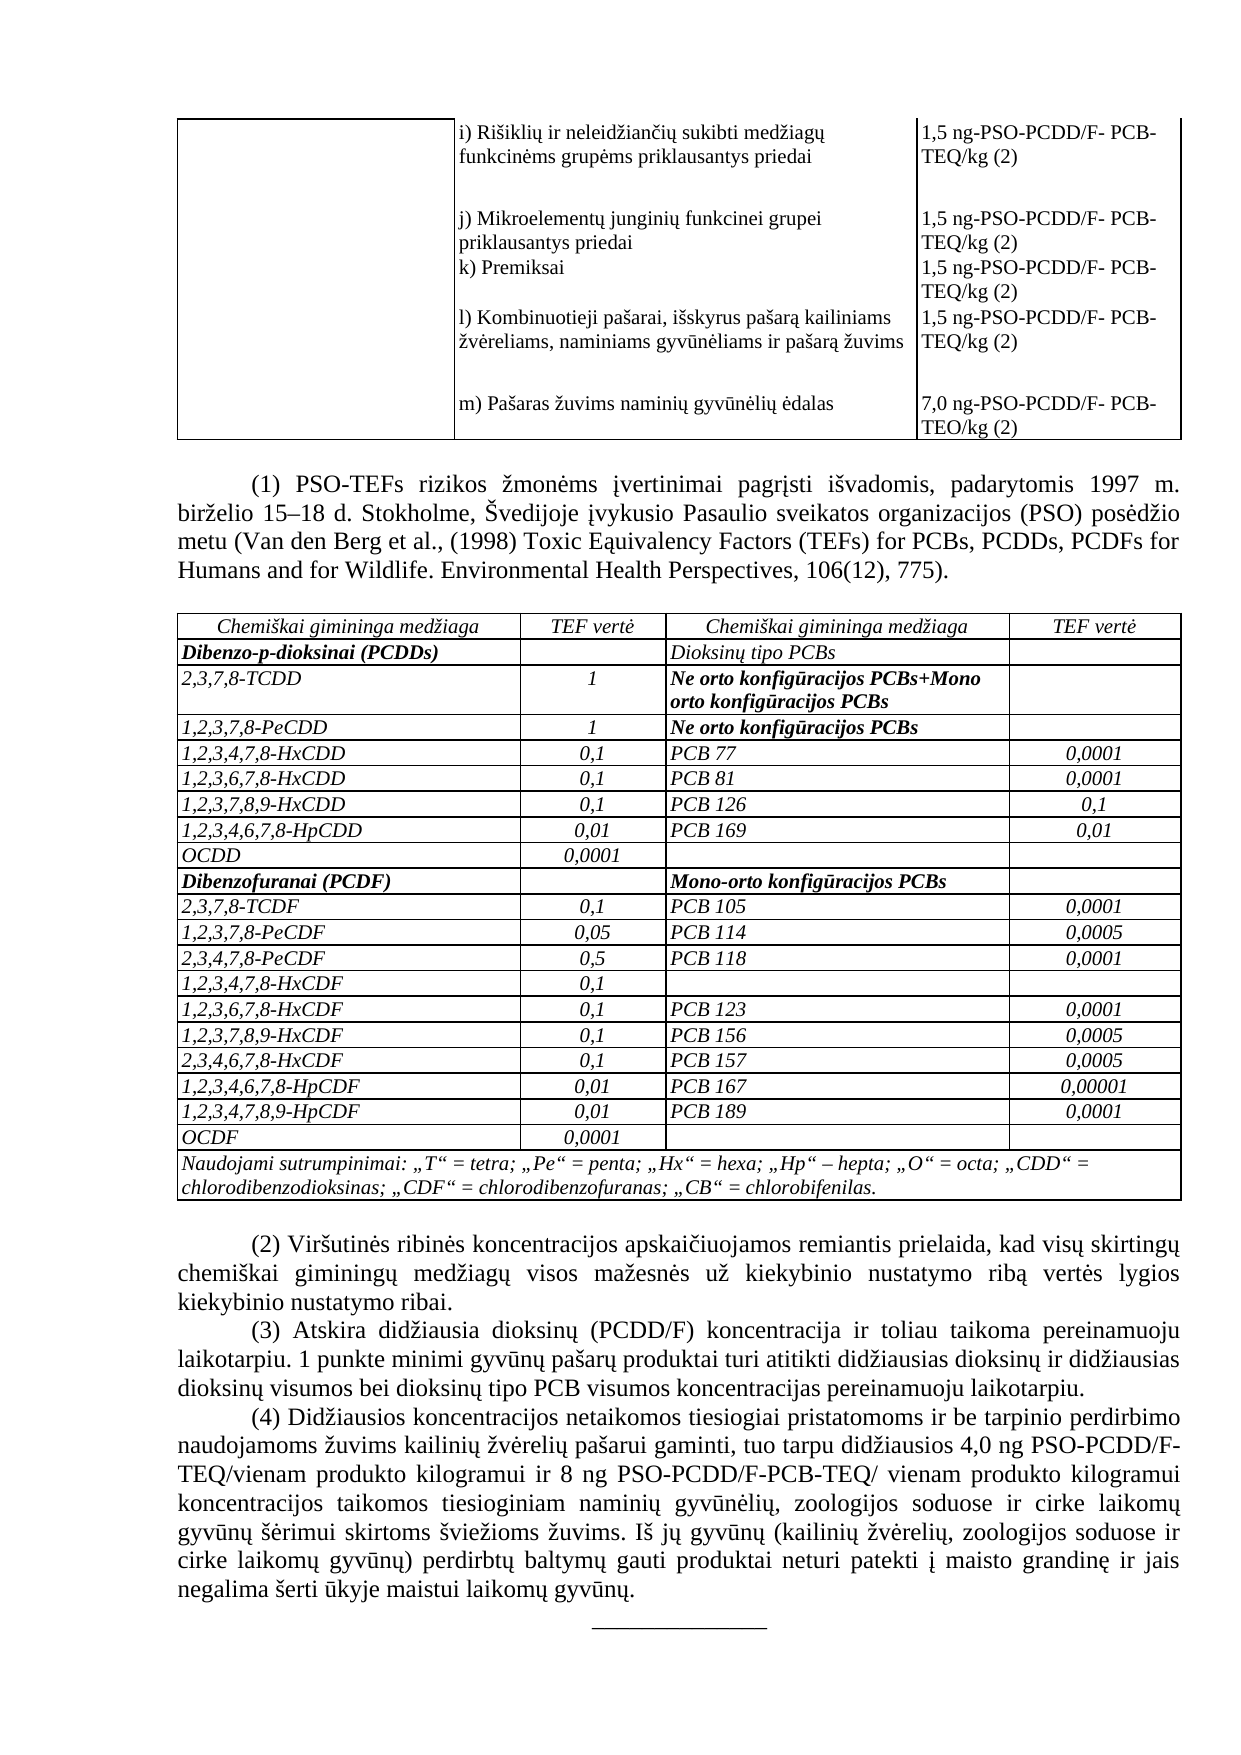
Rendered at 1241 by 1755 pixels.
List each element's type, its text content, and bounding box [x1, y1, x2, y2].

table_cell [1005, 971, 1009, 995]
table_cell 0,1 [521, 766, 525, 790]
table_cell 1,5 ng-PSO-PCDD/F- PCB-TEQ/kg (2) [918, 204, 1180, 254]
table_cell l) Kombinuotieji pašarai, išskyrus pašarą kailiniams žvėreliams, naminiams gyvūnėliams ir pašarą žuvims [455, 304, 916, 389]
table_cell OCDF [516, 1125, 520, 1149]
table_cell 1,5 ng-PSO-PCDD/F- PCB-TEQ/kg (2) [918, 254, 1180, 303]
table_cell 0,5 [521, 946, 525, 970]
table_cell k) Premiksai [455, 254, 916, 303]
text (2) Viršutinės ribinės koncentracijos apskaičiuojamos remiantis prielaida, kad visų skirtingų chemiškai giminingų medžiagų visos mažesnės už kiekybinio nustatymo ribą vertės lygios kiekybinio nustatymo ribai. [177, 1229, 1181, 1315]
table_cell m) Pašaras žuvims naminių gyvūnėlių ėdalas [455, 389, 916, 439]
table_cell [1010, 666, 1180, 713]
text (1) PSO-TEFs rizikos žmonėms įvertinimai pagrįsti išvadomis, padarytomis 1997 m. birželio 15–18 d. Stokholme, Švedijoje įvykusio Pasaulio sveikatos organizacijos (PSO) posėdžio metu (Van den Berg et al., (1998) Toxic Eąuivalency Factors (TEFs) for PCBs, PCDDs, PCDFs for Humans and for Wildlife. Environmental Health Perspectives, 106(12), 775). [177, 469, 1181, 584]
table_cell [521, 640, 525, 664]
table_cell 0,1 [521, 1048, 525, 1072]
text (4) Didžiausios koncentracijos netaikomos tiesiogiai pristatomoms ir be tarpinio perdirbimo naudojamoms žuvims kailinių žvėrelių pašarui gaminti, tuo tarpu didžiausios 4,0 ng PSO-PCDD/F-TEQ/vienam produkto kilogramui ir 8 ng PSO-PCDD/F-PCB-TEQ/ vienam produkto kilogramui koncentracijos taikomos tiesioginiam naminių gyvūnėlių, zoologijos soduose ir cirke laikomų gyvūnų šėrimui skirtoms šviežioms žuvims. Iš jų gyvūnų (kailinių žvėrelių, zoologijos soduose ir cirke laikomų gyvūnų) perdirbtų baltymų gauti produktai neturi patekti į maisto grandinę ir jais negalima šerti ūkyje maistui laikomų gyvūnų. [177, 1402, 1181, 1603]
table_cell 0,1 [521, 792, 525, 816]
table_cell 1 [521, 666, 665, 713]
table_cell 0,1 [521, 741, 525, 765]
table_cell 0,01 [521, 1074, 525, 1098]
table_cell [1005, 843, 1009, 867]
table_cell [521, 869, 525, 893]
table_cell 1,5 ng-PSO-PCDD/F- PCB-TEQ/kg (2) [918, 118, 1180, 204]
table_cell i) Rišiklių ir neleidžiančių sukibti medžiagų funkcinėms grupėms priklausantys priedai [455, 118, 916, 204]
table_cell 1,5 ng-PSO-PCDD/F- PCB-TEQ/kg (2) [918, 304, 1180, 389]
table_cell 0,05 [521, 920, 525, 944]
table_cell 0,1 [521, 1023, 525, 1047]
table_cell [1005, 1125, 1009, 1149]
table_cell OCDD [516, 843, 520, 867]
text ______________ [177, 1603, 1181, 1632]
table_cell 2,3,7,8-TCDD [178, 666, 520, 713]
table_cell 0,01 [521, 818, 525, 842]
text (3) Atskira didžiausia dioksinų (PCDD/F) koncentracija ir toliau taikoma pereinamuoju laikotarpiu. 1 punkte minimi gyvūnų pašarų produktai turi atitikti didžiausias dioksinų ir didžiausias dioksinų visumos bei dioksinų tipo PCB visumos koncentracijas pereinamuoju laikotarpiu. [177, 1315, 1181, 1402]
table_cell [178, 120, 454, 439]
table_cell j) Mikroelementų junginių funkcinei grupei priklausantys priedai [455, 204, 916, 254]
table_cell 0,1 [521, 895, 525, 918]
table_cell 0,01 [521, 1100, 525, 1123]
table_cell 7,0 ng-PSO-PCDD/F- PCB-TEO/kg (2) [918, 389, 1180, 439]
table_cell 0,1 [521, 997, 525, 1021]
table_cell 0,1 [521, 971, 525, 995]
table_cell 1 [521, 715, 525, 739]
